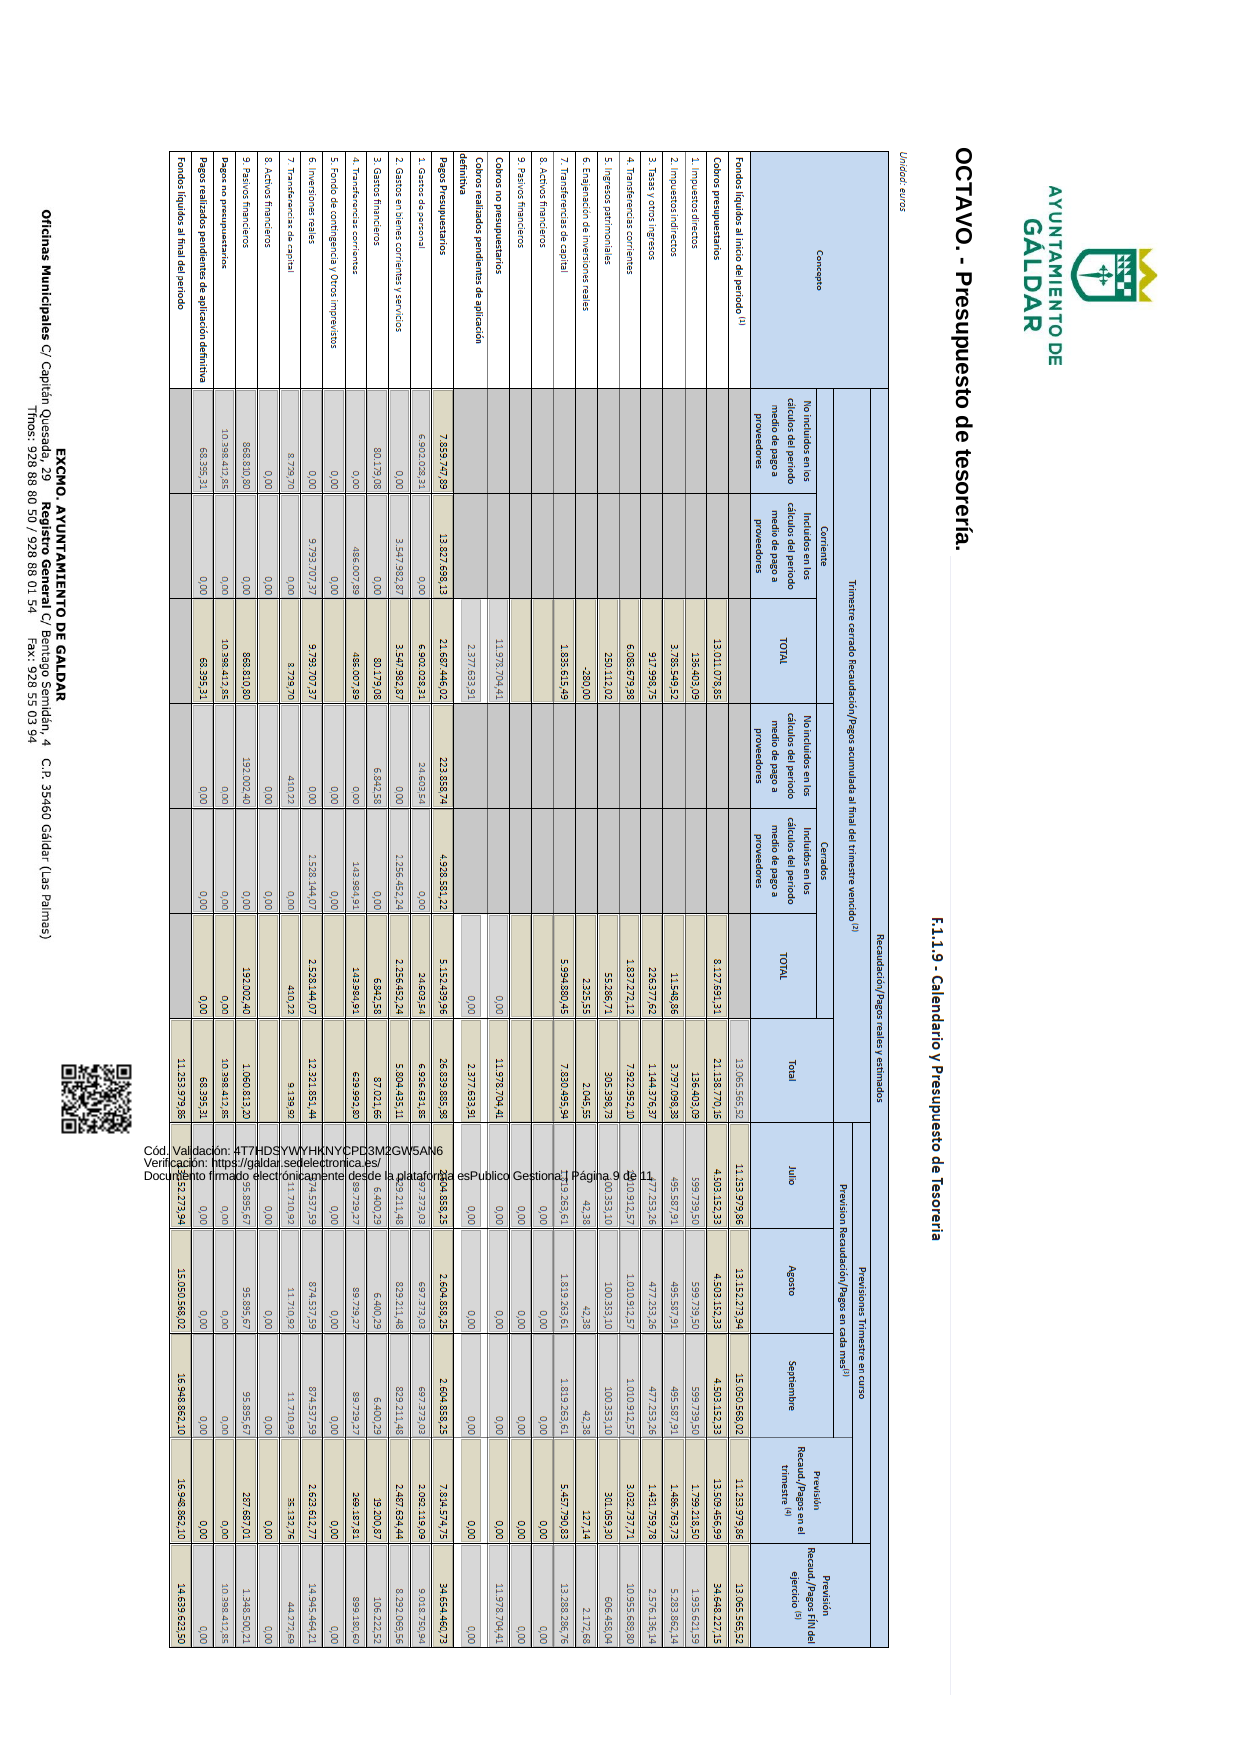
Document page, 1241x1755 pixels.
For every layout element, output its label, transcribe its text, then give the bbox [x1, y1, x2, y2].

text OCTAVO. - Presupuesto de tesorería. [952, 148, 977, 556]
